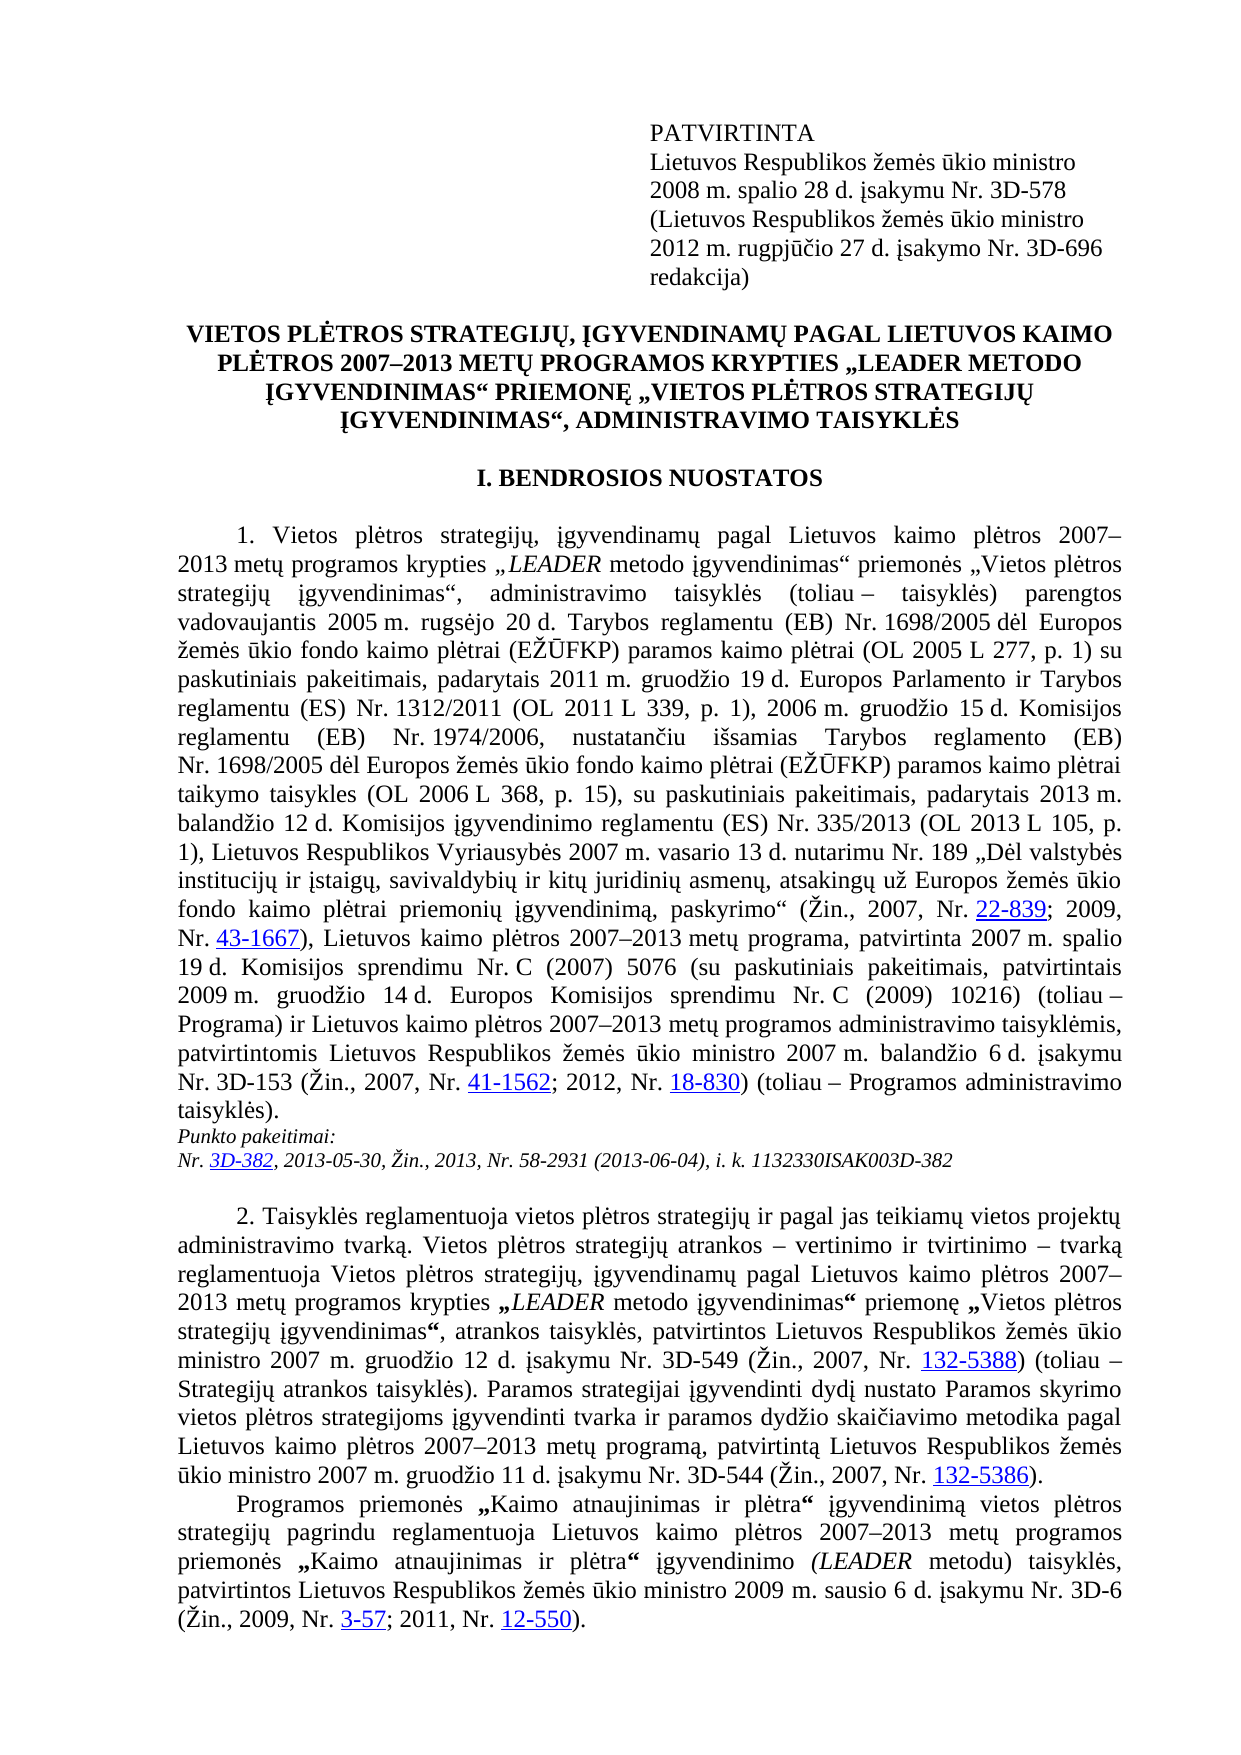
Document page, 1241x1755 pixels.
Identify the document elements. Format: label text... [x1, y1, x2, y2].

text (Lietuvos Respublikos žemės ūkio ministro 2012 m. rugpjūčio 27 d. įsakymo Nr. 3D-696 redakcija) [649, 204, 1122, 291]
text Lietuvos Respublikos žemės ūkio ministro 2008 m. spalio 28 d. įsakymu Nr. 3D-578 [649, 147, 1122, 204]
text PATVIRTINTA [649, 118, 1122, 147]
text 2. Taisyklės reglamentuoja vietos plėtros strategijų ir pagal jas teikiamų vietos projektų administravimo tvarką. Vietos plėtros strategijų atrankos – vertinimo ir tvirtinimo – tvarką reglamentuoja Vietos plėtros strategijų, įgyvendinamų pagal Lietuvos kaimo plėtros 2007–2013 metų programos krypties „LEADER metodo įgyvendinimas“ priemonę „Vietos plėtros strategijų įgyvendinimas“, atrankos taisyklės, patvirtintos Lietuvos Respublikos žemės ūkio ministro 2007 m. gruodžio 12 d. įsakymu Nr. 3D-549 (Žin., 2007, Nr. 132-5388) (toliau – Strategijų atrankos taisyklės). Paramos strategijai įgyvendinti dydį nustato Paramos skyrimo vietos plėtros strategijoms įgyvendinti tvarka ir paramos dydžio skaičiavimo metodika pagal Lietuvos kaimo plėtros 2007–2013 metų programą, patvirtintą Lietuvos Respublikos žemės ūkio ministro 2007 m. gruodžio 11 d. įsakymu Nr. 3D-544 (Žin., 2007, Nr. 132-5386). [177, 1201, 1122, 1489]
text Punkto pakeitimai: [177, 1124, 1122, 1148]
text Nr. 3D-382, 2013-05-30, Žin., 2013, Nr. 58-2931 (2013-06-04), i. k. 1132330ISAK003D-382 [177, 1148, 1122, 1172]
text I. BENDROSIOS NUOSTATOS [177, 463, 1122, 492]
text VIETOS PLĖTROS STRATEGIJŲ, ĮGYVENDINAMŲ PAGAL LIETUVOS KAIMO PLĖTROS 2007–2013 METŲ PROGRAMOS KRYPTIES „LEADER METODO ĮGYVENDINIMAS“ PRIEMONĘ „VIETOS PLĖTROS STRATEGIJŲ ĮGYVENDINIMAS“, ADMINISTRAVIMO TAISYKLĖS [177, 319, 1122, 434]
text Programos priemonės „Kaimo atnaujinimas ir plėtra“ įgyvendinimą vietos plėtros strategijų pagrindu reglamentuoja Lietuvos kaimo plėtros 2007–2013 metų programos priemonės „Kaimo atnaujinimas ir plėtra“ įgyvendinimo (LEADER metodu) taisyklės, patvirtintos Lietuvos Respublikos žemės ūkio ministro 2009 m. sausio 6 d. įsakymu Nr. 3D-6 (Žin., 2009, Nr. 3-57; 2011, Nr. 12-550). [177, 1489, 1122, 1632]
text 1. Vietos plėtros strategijų, įgyvendinamų pagal Lietuvos kaimo plėtros 2007–2013 metų programos krypties „LEADER metodo įgyvendinimas“ priemonės „Vietos plėtros strategijų įgyvendinimas“, administravimo taisyklės (toliau – taisyklės) parengtos vadovaujantis 2005 m. rugsėjo 20 d. Tarybos reglamentu (EB) Nr. 1698/2005 dėl Europos žemės ūkio fondo kaimo plėtrai (EŽŪFKP) paramos kaimo plėtrai (OL 2005 L 277, p. 1) su paskutiniais pakeitimais, padarytais 2011 m. gruodžio 19 d. Europos Parlamento ir Tarybos reglamentu (ES) Nr. 1312/2011 (OL 2011 L 339, p. 1), 2006 m. gruodžio 15 d. Komisijos reglamentu (EB) Nr. 1974/2006, nustatančiu išsamias Tarybos reglamento (EB) Nr. 1698/2005 dėl Europos žemės ūkio fondo kaimo plėtrai (EŽŪFKP) paramos kaimo plėtrai taikymo taisykles (OL 2006 L 368, p. 15), su paskutiniais pakeitimais, padarytais 2013 m. balandžio 12 d. Komisijos įgyvendinimo reglamentu (ES) Nr. 335/2013 (OL 2013 L 105, p. 1), Lietuvos Respublikos Vyriausybės 2007 m. vasario 13 d. nutarimu Nr. 189 „Dėl valstybės institucijų ir įstaigų, savivaldybių ir kitų juridinių asmenų, atsakingų už Europos žemės ūkio fondo kaimo plėtrai priemonių įgyvendinimą, paskyrimo“ (Žin., 2007, Nr. 22-839; 2009, Nr. 43-1667), Lietuvos kaimo plėtros 2007–2013 metų programa, patvirtinta 2007 m. spalio 19 d. Komisijos sprendimu Nr. C (2007) 5076 (su paskutiniais pakeitimais, patvirtintais 2009 m. gruodžio 14 d. Europos Komisijos sprendimu Nr. C (2009) 10216) (toliau – Programa) ir Lietuvos kaimo plėtros 2007–2013 metų programos administravimo taisyklėmis, patvirtintomis Lietuvos Respublikos žemės ūkio ministro 2007 m. balandžio 6 d. įsakymu Nr. 3D-153 (Žin., 2007, Nr. 41-1562; 2012, Nr. 18-830) (toliau – Programos administravimo taisyklės). [177, 521, 1122, 1124]
